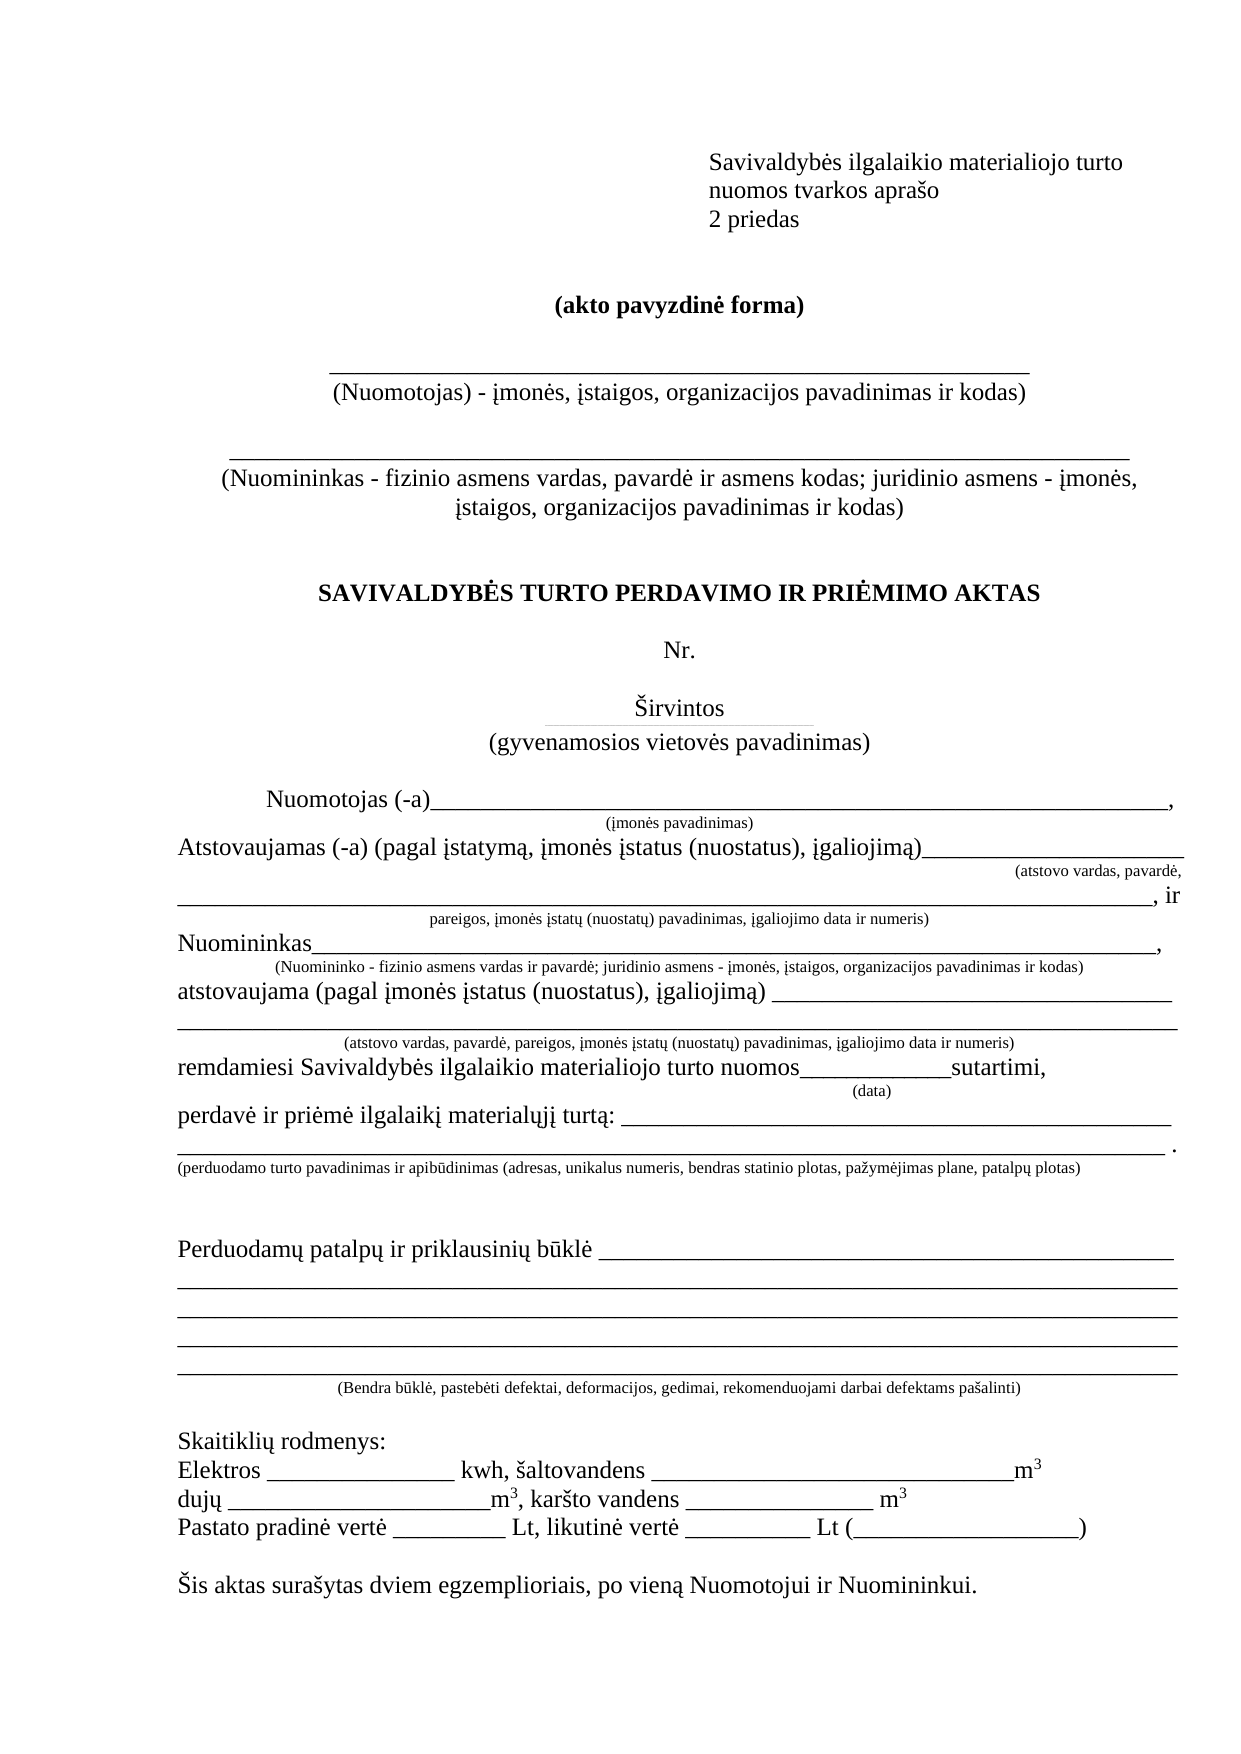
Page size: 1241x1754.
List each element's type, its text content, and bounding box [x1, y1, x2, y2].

text (Bendra būklė, pastebėti defektai, deformacijos, gedimai, rekomenduojami darbai defektams pašalinti) [177, 1378, 1181, 1397]
text Savivaldybės ilgalaikio materialiojo turto [177, 147, 1181, 176]
text (Nuomotojas) - įmonės, įstaigos, organizacijos pavadinimas ir kodas) [177, 377, 1181, 406]
text ________________________________________________________________________________ [177, 1004, 1181, 1033]
text (perduodamo turto pavadinimas ir apibūdinimas (adresas, unikalus numeris, bendras statinio plotas, pažymėjimas plane, patalpų plotas) [177, 1158, 1181, 1177]
text (Nuomininko - fizinio asmens vardas ir pavardė; juridinio asmens - įmonės, įstaigos, organizacijos pavadinimas ir kodas) [177, 957, 1181, 976]
text Širvintos [177, 693, 1181, 722]
text Skaitiklių rodmenys: [177, 1426, 1181, 1455]
text remdamiesi Savivaldybės ilgalaikio materialiojo turto nuomos sutartimi, [177, 1052, 1181, 1081]
text (įmonės pavadinimas) [177, 813, 1181, 832]
text Nuomininkas , [177, 928, 1181, 957]
text Elektros _______________ kwh, šalto vandens _____________________________m3 [177, 1455, 1181, 1484]
text ________________________________________________________________________________ [177, 1321, 1181, 1349]
text (akto pavyzdinė forma) [177, 291, 1181, 319]
text ________________________________________________________________________________ [177, 1292, 1181, 1321]
text ________________________________________________________________________________ [177, 1349, 1181, 1378]
text pareigos, įmonės įstatų (nuostatų) pavadinimas, įgaliojimo data ir numeris) [177, 909, 1181, 928]
text ______________________________________________________________________________, ir [177, 880, 1181, 909]
text 2 priedas [177, 204, 1181, 233]
text atstovaujama (pagal įmonės įstatus (nuostatus), įgaliojimą) ________________________________ [177, 976, 1181, 1004]
text (atstovo vardas, pavardė, [177, 861, 1181, 880]
text Atstovaujamas (-a) (pagal įstatymą, įmonės įstatus (nuostatus), įgaliojimą) [177, 832, 1181, 861]
text nuomos tvarkos aprašo [177, 176, 1181, 204]
text dujų _____________________m3, karšto vandens _______________ m3 [177, 1484, 1181, 1512]
text _______________________________________________________________________________ . [177, 1129, 1181, 1158]
text ________________________________________________________________________ [177, 434, 1181, 463]
text (Nuomininkas - fizinio asmens vardas, pavardė ir asmens kodas; juridinio asmens - įmonės, įstaigos, organizacijos pavadinimas ir kodas) [177, 463, 1181, 521]
text Šis aktas surašytas dviem egzemplioriais, po vieną Nuomotojui ir Nuomininkui. [177, 1570, 1092, 1599]
text _________________________________________________________________________________________________________________________________ [177, 722, 1181, 727]
text (gyvenamosios vietovės pavadinimas) [177, 727, 1181, 755]
text (data) [717, 1081, 1181, 1100]
text ________________________________________________________ [177, 348, 1181, 377]
text Nr. [177, 636, 1181, 664]
text (atstovo vardas, pavardė, pareigos, įmonės įstatų (nuostatų) pavadinimas, įgaliojimo data ir numeris) [177, 1033, 1181, 1052]
text Pastato pradinė vertė _________ Lt, likutinė vertė __________ Lt (__________________) [177, 1512, 1181, 1541]
text Perduodamų patalpų ir priklausinių būklė ______________________________________________ [177, 1234, 1181, 1263]
text SAVIVALDYBĖS TURTO PERDAVIMO IR PRIĖMIMO AKTAS [177, 578, 1181, 607]
text Nuomotojas (-a)___________________________________________________________, [177, 784, 1181, 813]
text ________________________________________________________________________________ [177, 1263, 1181, 1292]
text perdavė ir priėmė ilgalaikį materialųjį turtą: ____________________________________________ [177, 1100, 1181, 1129]
